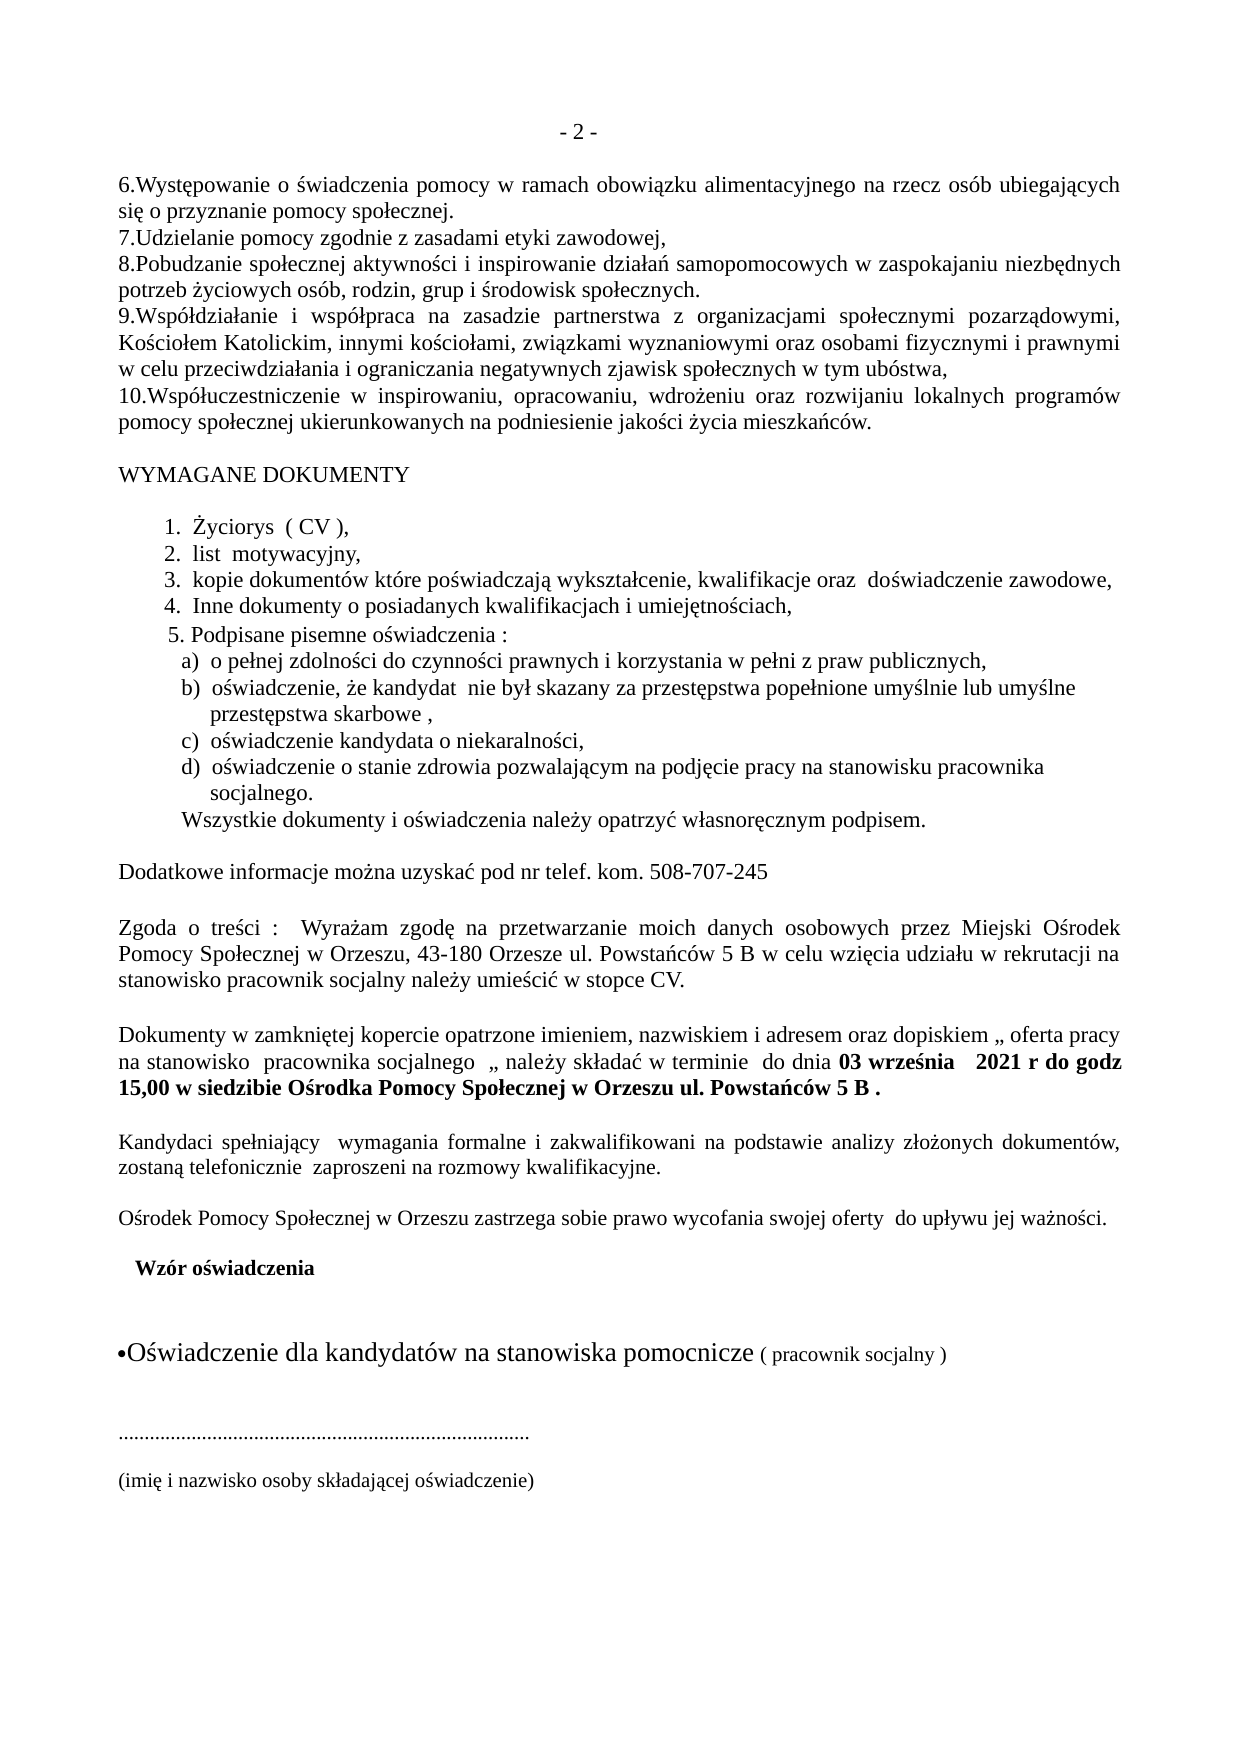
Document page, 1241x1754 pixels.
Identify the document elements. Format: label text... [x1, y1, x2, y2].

text WYMAGANE DOKUMENTY [118, 461, 1122, 487]
text Wzór oświadczenia [118, 1255, 1122, 1280]
list Pobudzanie społecznej aktywności i inspirowanie działań samopomocowych w zaspokajaniu niezbędnych potrzeb życiowych osób, rodzin, grup i środowisk społecznych. [118, 250, 1122, 303]
text socjalnego. [118, 779, 1122, 806]
text Wszystkie dokumenty i oświadczenia należy opatrzyć własnoręcznym podpisem. [118, 806, 1122, 832]
list Oświadczenie dla kandydatów na stanowiska pomocnicze ( pracownik socjalny ) [118, 1336, 1122, 1367]
text Kandydaci spełniający wymagania formalne i zakwalifikowani na podstawie analizy złożonych dokumentów, zostaną telefonicznie zaproszeni na rozmowy kwalifikacyjne. [118, 1129, 1122, 1179]
text b) oświadczenie, że kandydat nie był skazany za przestępstwa popełnione umyślnie lub umyślne [118, 674, 1122, 700]
text c) oświadczenie kandydata o niekaralności, [118, 727, 1122, 753]
text a) o pełnej zdolności do czynności prawnych i korzystania w pełni z praw publicznych, [118, 648, 1122, 674]
text Dokumenty w zamkniętej kopercie opatrzone imieniem, nazwiskiem i adresem oraz dopiskiem „ oferta pracy na stanowisko pracownika socjalnego „ należy składać w terminie do dnia 03 września 2021 r do godz 15,00 w siedzibie Ośrodka Pomocy Społecznej w Orzeszu ul. Powstańców 5 B . [118, 1021, 1122, 1100]
text (imię i nazwisko osoby składającej oświadczenie) [118, 1468, 1122, 1492]
text 1. Życiorys ( CV ), [118, 513, 1122, 540]
list Współuczestniczenie w inspirowaniu, opracowaniu, wdrożeniu oraz rozwijaniu lokalnych programów pomocy społecznej ukierunkowanych na podniesienie jakości życia mieszkańców. [118, 382, 1122, 434]
text d) oświadczenie o stanie zdrowia pozwalającym na podjęcie pracy na stanowisku pracownika [118, 753, 1122, 779]
list Współdziałanie i współpraca na zasadzie partnerstwa z organizacjami społecznymi pozarządowymi, Kościołem Katolickim, innymi kościołami, związkami wyznaniowymi oraz osobami fizycznymi i prawnymi w celu przeciwdziałania i ograniczania negatywnych zjawisk społecznych w tym ubóstwa, [118, 303, 1122, 382]
text Ośrodek Pomocy Społecznej w Orzeszu zastrzega sobie prawo wycofania swojej oferty do upływu jej ważności. [118, 1205, 1122, 1230]
list Występowanie o świadczenia pomocy w ramach obowiązku alimentacyjnego na rzecz osób ubiegających się o przyznanie pomocy społecznej. [118, 171, 1122, 223]
list Udzielanie pomocy zgodnie z zasadami etyki zawodowej, [118, 223, 1122, 250]
text - 2 - [118, 118, 1122, 144]
text 4. Inne dokumenty o posiadanych kwalifikacjach i umiejętnościach, [118, 592, 1122, 619]
text ............................................................................... [118, 1419, 1122, 1444]
text 2. list motywacyjny, [118, 540, 1122, 566]
text Dodatkowe informacje można uzyskać pod nr telef. kom. 508-707-245 [118, 858, 1122, 885]
text 3. kopie dokumentów które poświadczają wykształcenie, kwalifikacje oraz doświadczenie zawodowe, [118, 566, 1122, 592]
text przestępstwa skarbowe , [118, 700, 1122, 727]
text Zgoda o treści : Wyrażam zgodę na przetwarzanie moich danych osobowych przez Miejski Ośrodek Pomocy Społecznej w Orzeszu, 43-180 Orzesze ul. Powstańców 5 B w celu wzięcia udziału w rekrutacji na stanowisko pracownik socjalny należy umieścić w stopce CV. [118, 913, 1122, 993]
text 5. Podpisane pisemne oświadczenia : [118, 619, 1122, 648]
